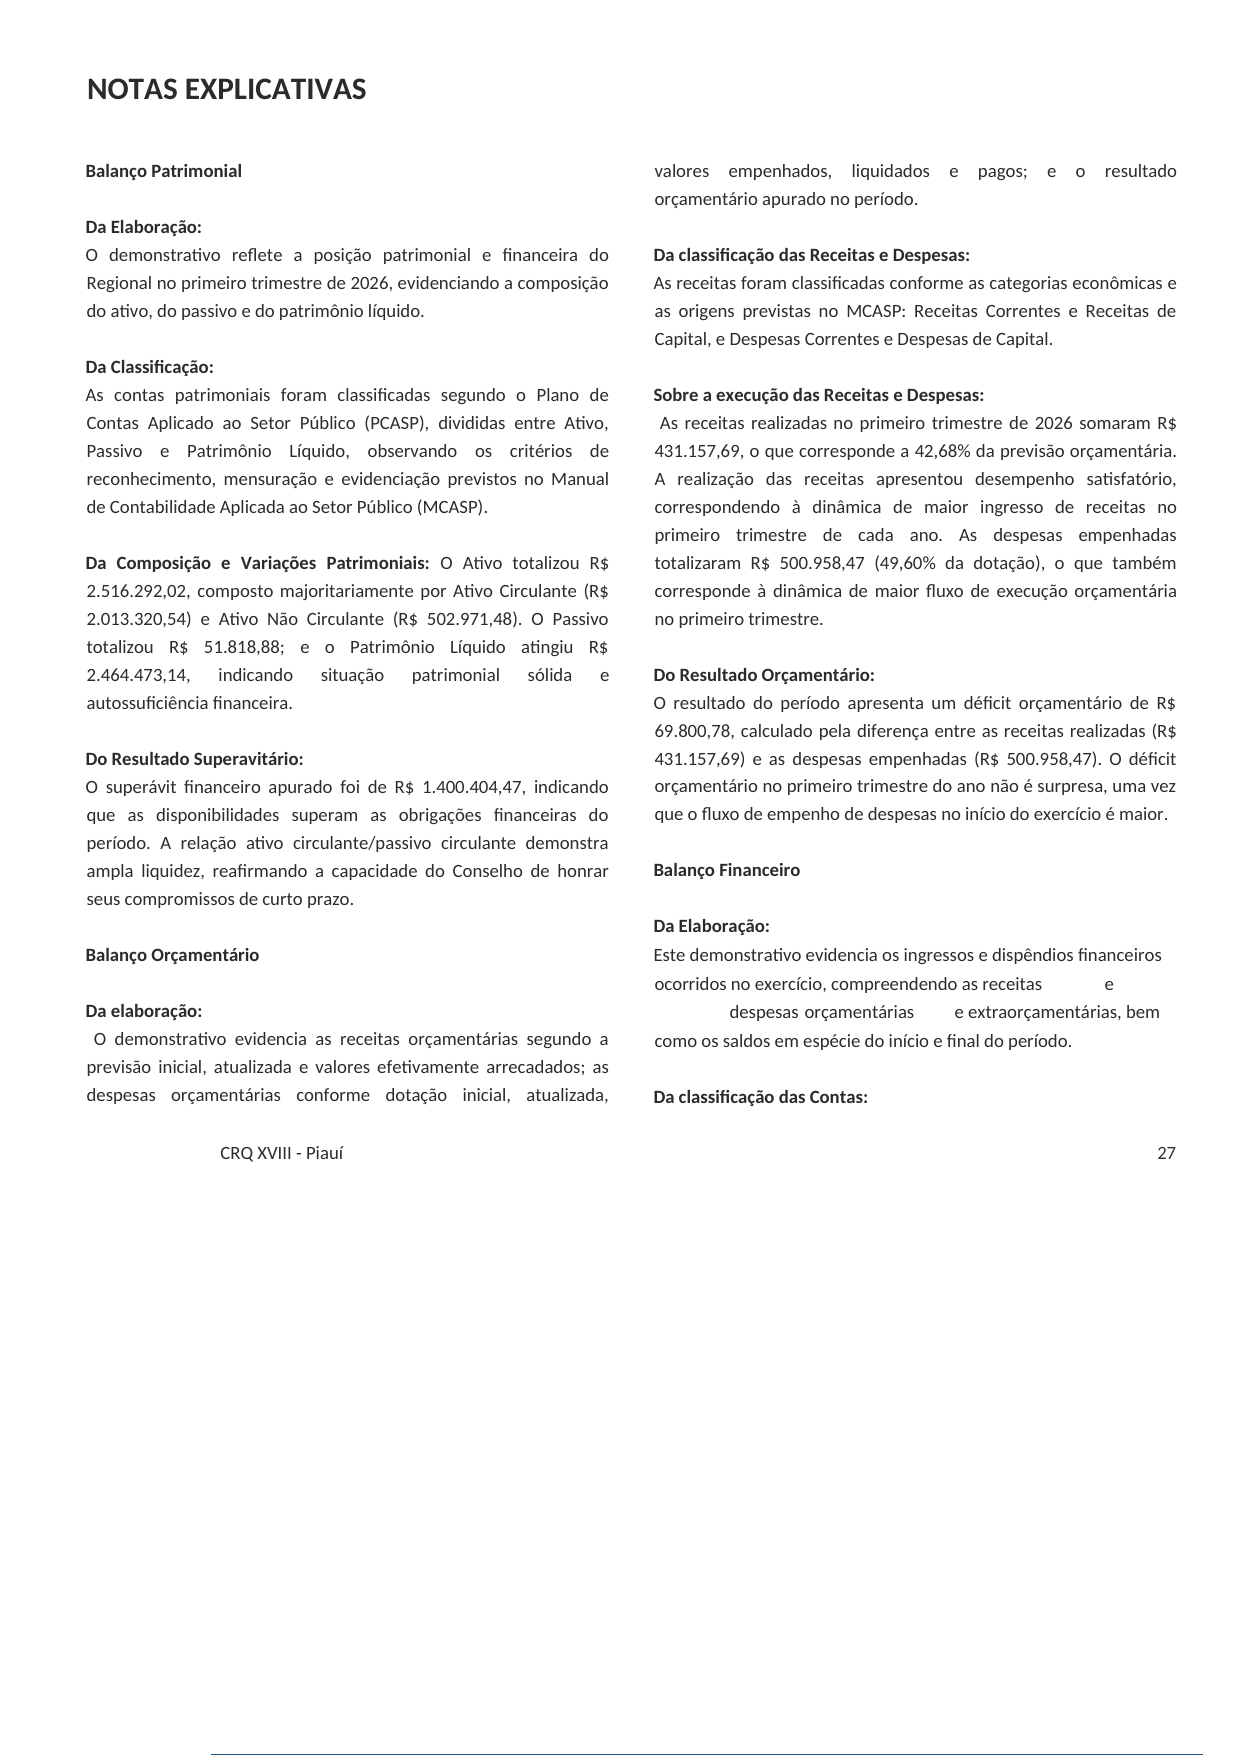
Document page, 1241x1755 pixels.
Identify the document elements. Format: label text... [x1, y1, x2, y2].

text O demonstrativo reflete a posição patrimonial e financeira do Regional no primeiro trimestre de 2026, evidenciando a composição do ativo, do passivo e do patrimônio líquido. [85, 244, 609, 322]
text Balanço Financeiro [653, 859, 1176, 882]
text Da Elaboração: [85, 216, 608, 238]
text Da classificação das Contas: [653, 1086, 1176, 1108]
text Da elaboração: [85, 999, 608, 1022]
text Do Resultado Superavitário: [85, 747, 608, 770]
text As receitas realizadas no primeiro trimestre de 2026 somaram R$ 431.157,69, o que corresponde a 42,68% da previsão orçamentária. A realização das receitas apresentou desempenho satisfatório, correspondendo à dinâmica de maior ingresso de receitas no primeiro trimestre de cada ano. As despesas empenhadas totalizaram R$ 500.958,47 (49,60% da dotação), o que também corresponde à dinâmica de maior fluxo de execução orçamentária no primeiro trimestre. [653, 411, 1177, 630]
text Do Resultado Orçamentário: [653, 663, 1176, 686]
text O superávit financeiro apurado foi de R$ 1.400.404,47, indicando que as disponibilidades superam as obrigações financeiras do período. A relação ativo circulante/passivo circulante demonstra ampla liquidez, reafirmando a capacidade do Conselho de honrar seus compromissos de curto prazo. [85, 775, 609, 910]
text Da Classificação: [85, 356, 608, 378]
text As contas patrimoniais foram classificadas segundo o Plano de Contas Aplicado ao Setor Público (PCASP), divididas entre Ativo, Passivo e Patrimônio Líquido, observando os critérios de reconhecimento, mensuração e evidenciação previstos no Manual de Contabilidade Aplicada ao Setor Público (MCASP). [85, 384, 609, 518]
text Da Elaboração: [653, 915, 1176, 938]
text Balanço Orçamentário [85, 943, 608, 966]
text O resultado do período apresenta um déficit orçamentário de R$ 69.800,78, calculado pela diferença entre as receitas realizadas (R$ 431.157,69) e as despesas empenhadas (R$ 500.958,47). O déficit orçamentário no primeiro trimestre do ano não é surpresa, uma vez que o fluxo de empenho de despesas no início do exercício é maior. [653, 691, 1177, 826]
text Balanço Patrimonial [85, 159, 608, 182]
text As receitas foram classificadas conforme as categorias econômicas e as origens previstas no MCASP: Receitas Correntes e Receitas de Capital, e Despesas Correntes e Despesas de Capital. [653, 271, 1177, 350]
text Sobre a execução das Receitas e Despesas: [653, 383, 1176, 406]
text valores empenhados, liquidados e pagos; e o resultado orçamentário apurado no período. [653, 159, 1177, 210]
text Da Composição e Variações Patrimoniais: O Ativo totalizou R$ 2.516.292,02, composto majoritariamente por Ativo Circulante (R$ 2.013.320,54) e Ativo Não Circulante (R$ 502.971,48). O Passivo totalizou R$ 51.818,88; e o Patrimônio Líquido atingiu R$ 2.464.473,14, indicando situação patrimonial sólida e autossuficiência financeira. [85, 551, 609, 714]
text Este demonstrativo evidencia os ingressos e dispêndios financeiros ocorridos no exercício, compreendendo as receitas e despesas orçamentárias e extraorçamentárias, bem como os saldos em espécie do início e final do período. [653, 943, 1177, 1052]
text Da classificação das Receitas e Despesas: [653, 243, 1176, 266]
text O demonstrativo evidencia as receitas orçamentárias segundo a previsão inicial, atualizada e valores efetivamente arrecadados; as despesas orçamentárias conforme dotação inicial, atualizada, [85, 1027, 609, 1106]
